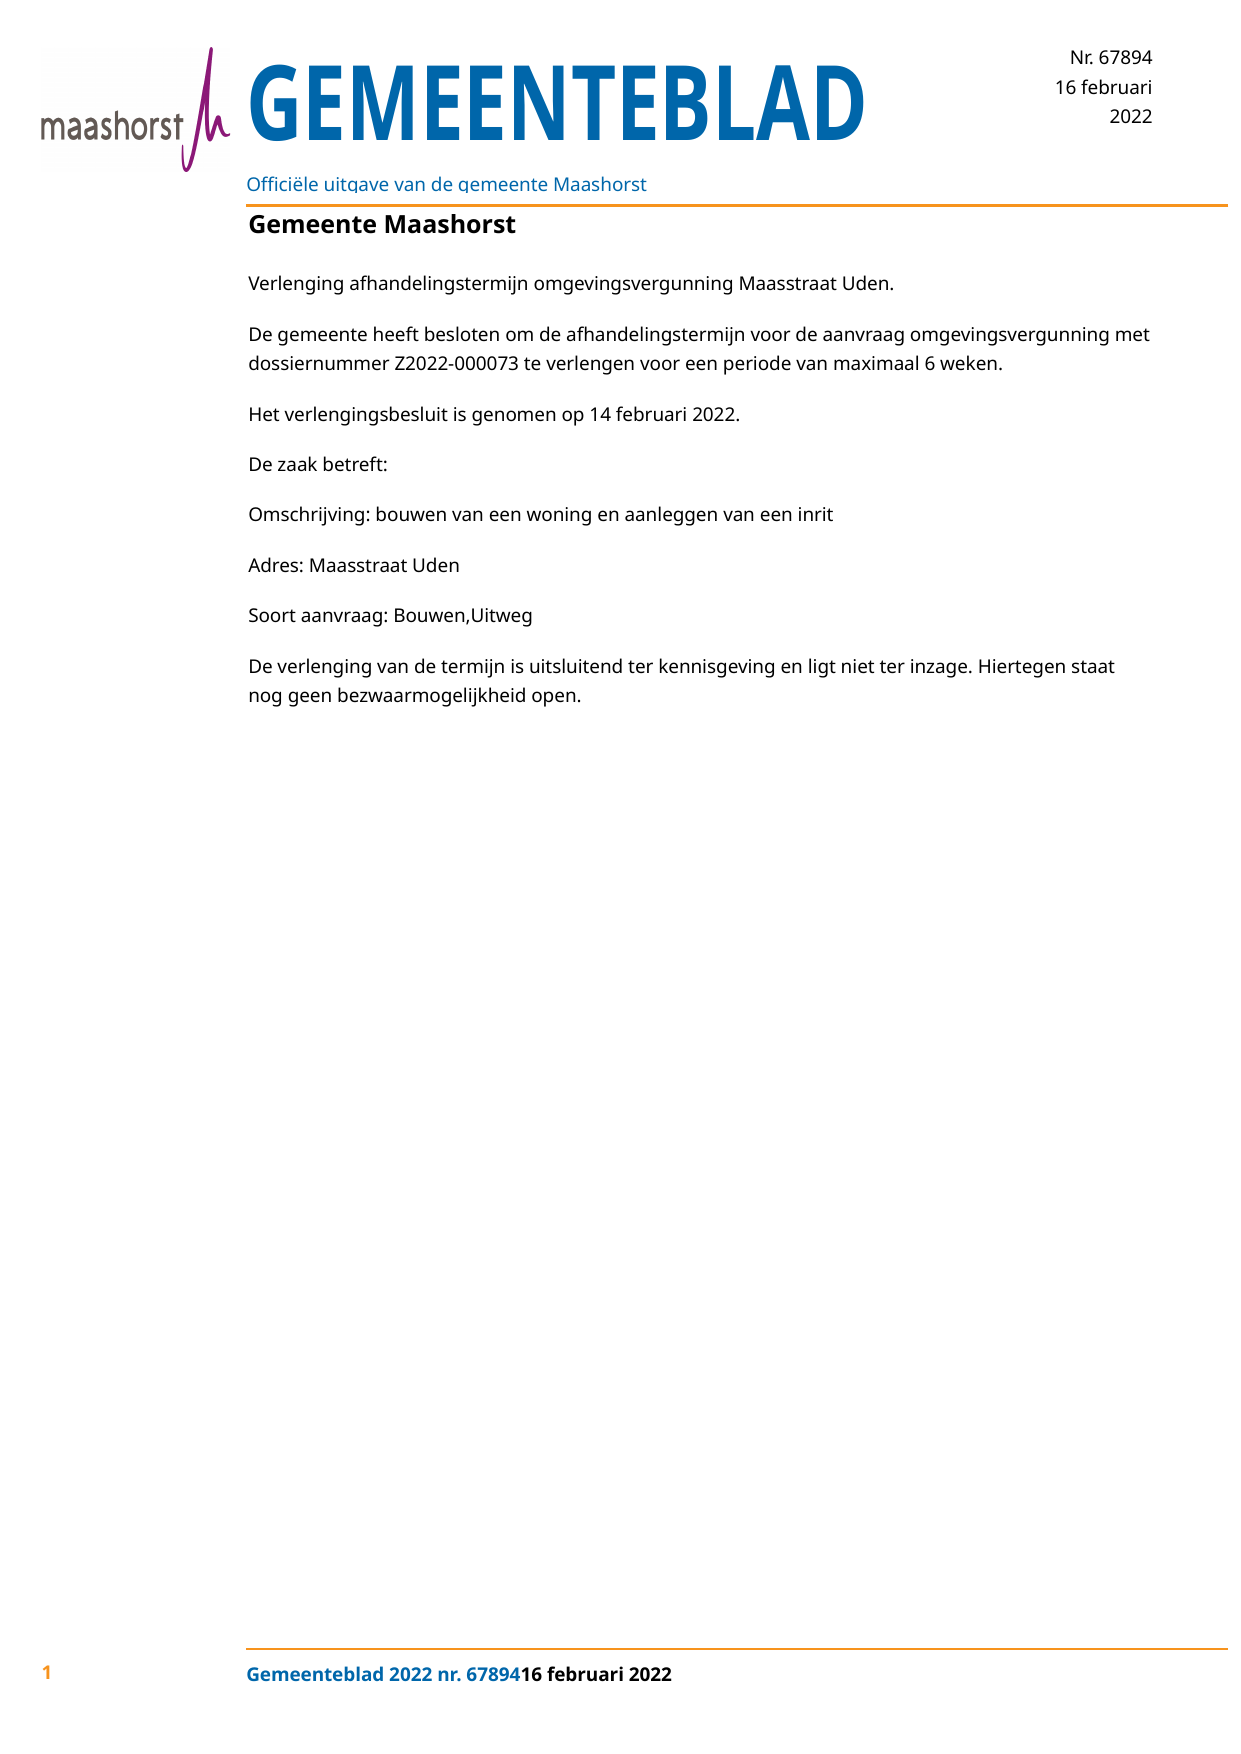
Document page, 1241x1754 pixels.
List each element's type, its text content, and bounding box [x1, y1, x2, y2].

picture [41, 47, 231, 172]
text De gemeente heeft besloten om de afhandelingstermijn voor de aanvraag omgevingsvergunning met dossiernummer Z2022-000073 te verlengen voor een periode van maximaal 6 weken. [248, 321, 1152, 376]
text Adres: Maasstraat Uden [248, 552, 1152, 578]
text Gemeente Maashorst [248, 207, 1152, 241]
text Soort aanvraag: Bouwen,Uitweg [248, 602, 1152, 628]
text Verlenging afhandelingstermijn omgevingsvergunning Maasstraat Uden. [248, 270, 1152, 296]
text De verlenging van de termijn is uitsluitend ter kennisgeving en ligt niet ter inzage. Hiertegen staat nog geen bezwaarmogelijkheid open. [248, 653, 1152, 708]
text Omschrijving: bouwen van een woning en aanleggen van een inrit [248, 502, 1152, 527]
text Het verlengingsbesluit is genomen op 14 februari 2022. [248, 401, 1152, 426]
text De zaak betreft: [248, 451, 1152, 477]
